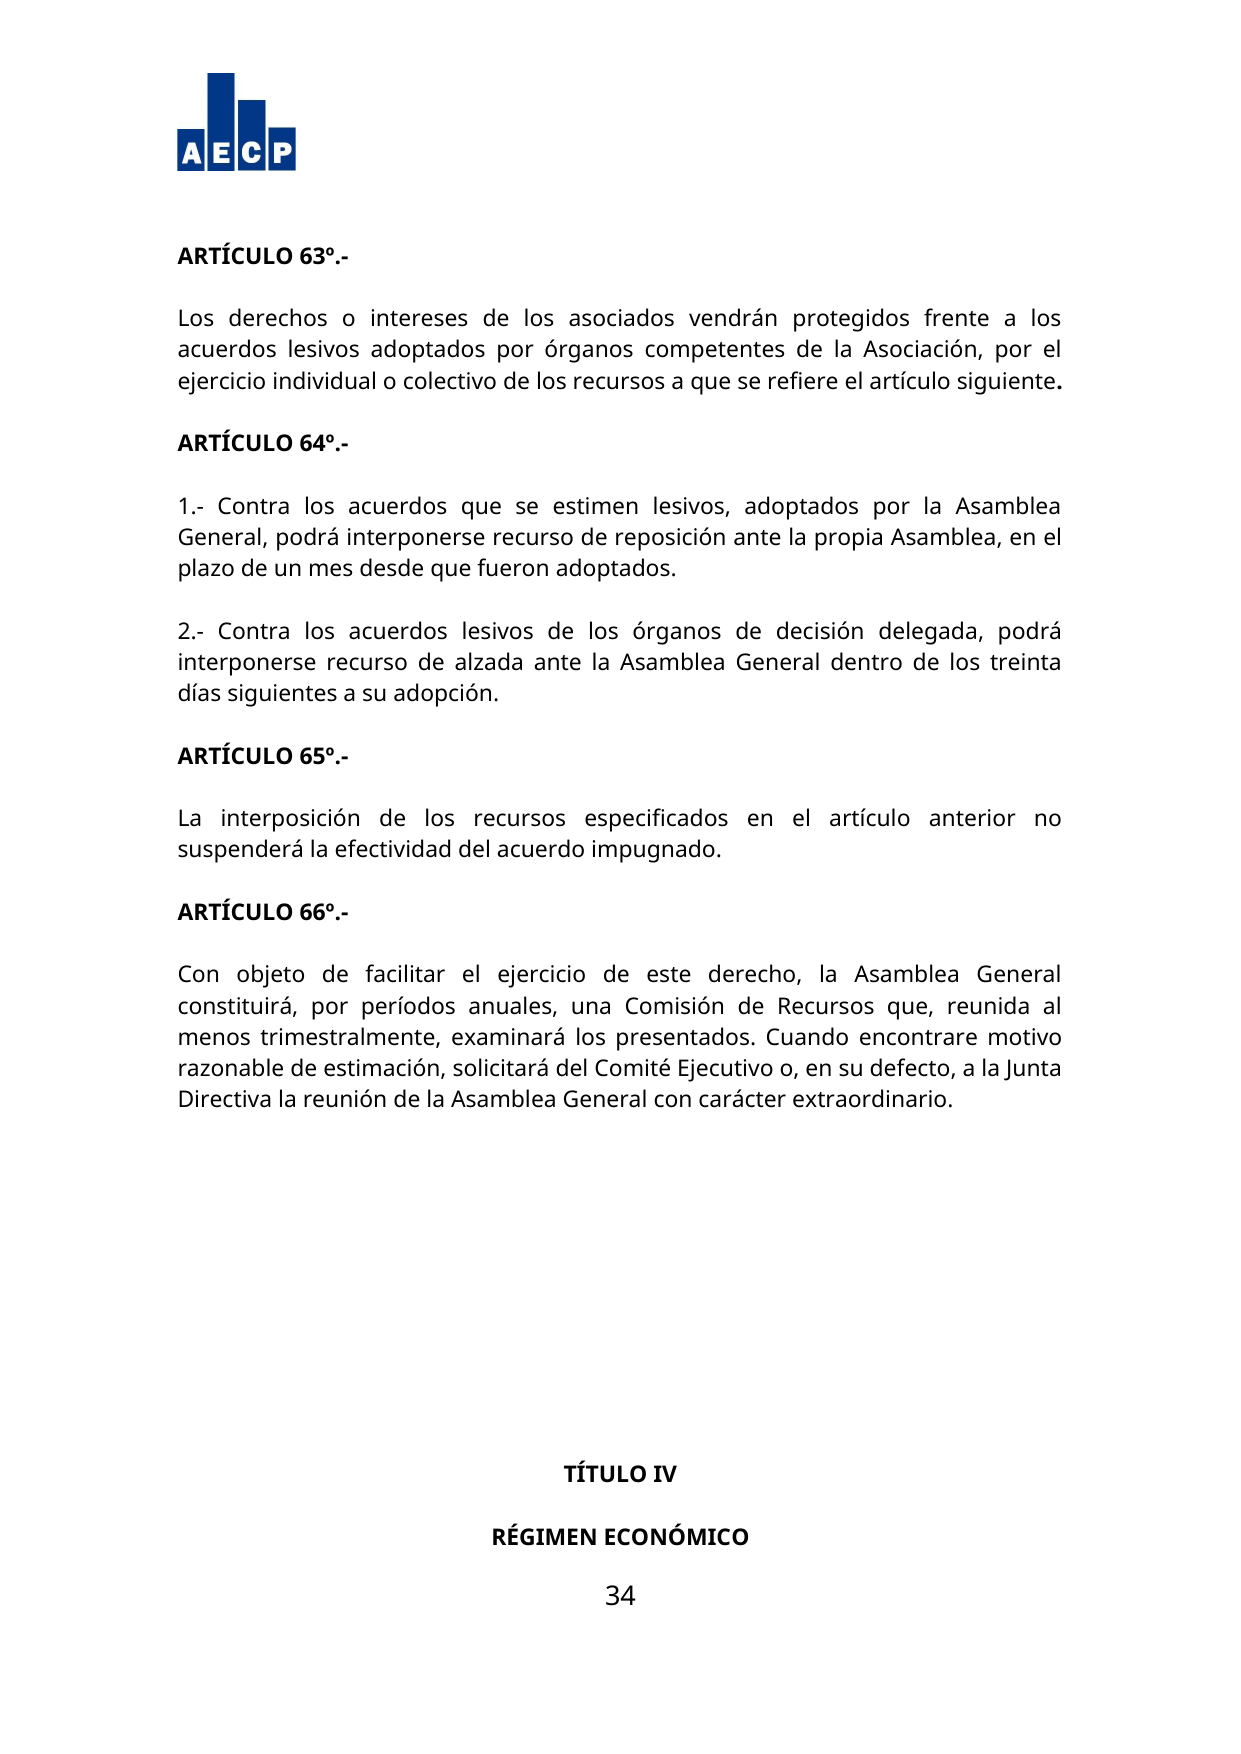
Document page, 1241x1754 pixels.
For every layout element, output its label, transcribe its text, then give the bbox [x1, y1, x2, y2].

text Los derechos o intereses de los asociados vendrán protegidos frente a los acuerdos lesivos adoptados por órganos competentes de la Asociación, por el ejercicio individual o colectivo de los recursos a que se refiere el artículo siguiente. [177, 302, 1063, 396]
text ARTÍCULO 63º.- [177, 240, 1063, 271]
text 1.- Contra los acuerdos que se estimen lesivos, adoptados por la Asamblea General, podrá interponerse recurso de reposición ante la propia Asamblea, en el plazo de un mes desde que fueron adoptados. [177, 490, 1063, 583]
text ARTÍCULO 66º.- [177, 896, 1063, 927]
text ARTÍCULO 65º.- [177, 740, 1063, 771]
text Con objeto de facilitar el ejercicio de este derecho, la Asamblea General constituirá, por períodos anuales, una Comisión de Recursos que, reunida al menos trimestralmente, examinará los presentados. Cuando encontrare motivo razonable de estimación, solicitará del Comité Ejecutivo o, en su defecto, a la Junta Directiva la reunión de la Asamblea General con carácter extraordinario. [177, 958, 1063, 1115]
text 2.- Contra los acuerdos lesivos de los órganos de decisión delegada, podrá interponerse recurso de alzada ante la Asamblea General dentro de los treinta días siguientes a su adopción. [177, 615, 1063, 708]
text ARTÍCULO 64º.- [177, 427, 1063, 458]
text RÉGIMEN ECONÓMICO [177, 1521, 1063, 1552]
text TÍTULO IV [177, 1458, 1063, 1490]
text La interposición de los recursos especificados en el artículo anterior no suspenderá la efectividad del acuerdo impugnado. [177, 802, 1063, 865]
